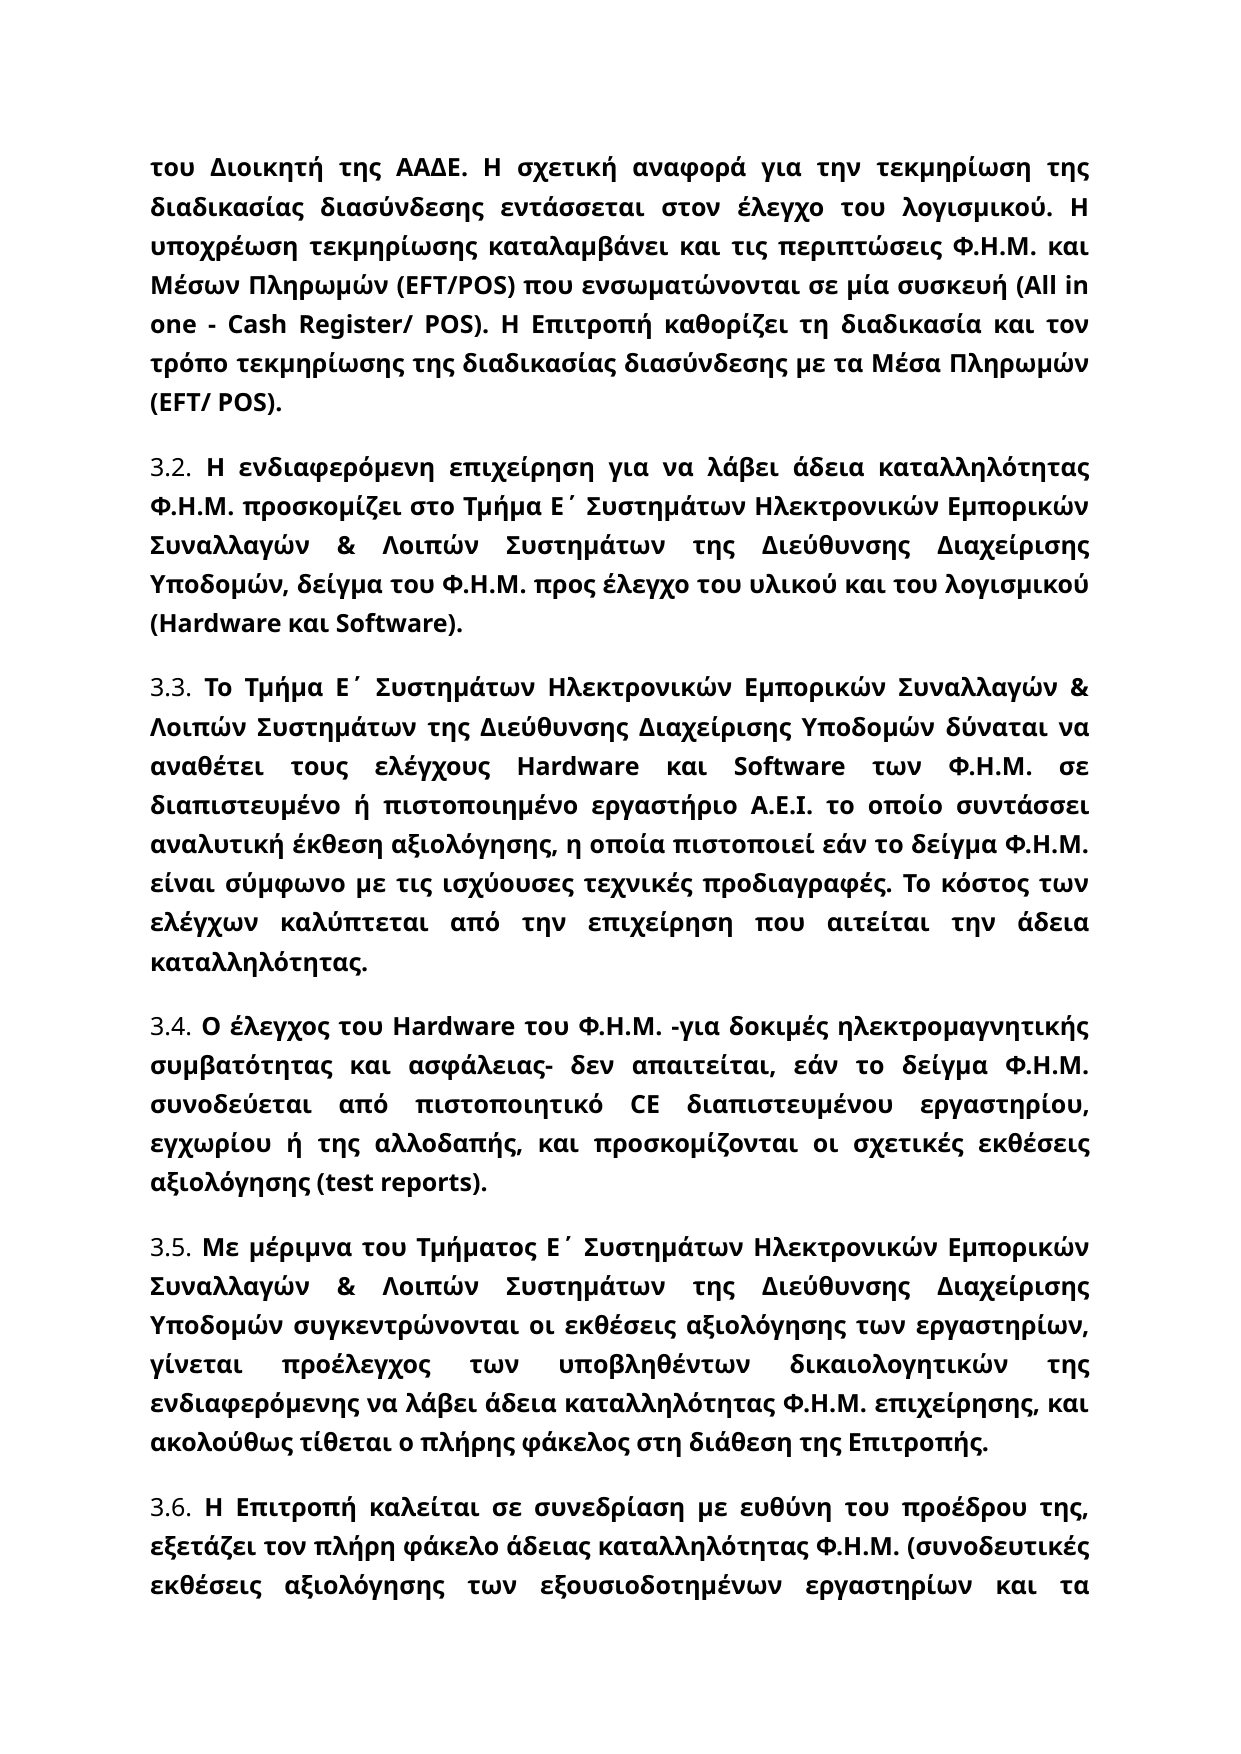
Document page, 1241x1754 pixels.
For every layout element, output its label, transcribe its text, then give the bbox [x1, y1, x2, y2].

text 3.4. Ο έλεγχος του Hardware του Φ.Η.Μ. -για δοκιμές ηλεκτρομαγνητικής συμβατότητας και ασφάλειας- δεν απαιτείται, εάν το δείγμα Φ.Η.Μ. συνοδεύεται από πιστοποιητικό CE διαπιστευμένου εργαστηρίου, εγχωρίου ή της αλλοδαπής, και προσκομίζονται οι σχετικές εκθέσεις αξιολόγησης (test reports). [150, 1008, 1090, 1199]
text 3.5. Με μέριμνα του Τμήματος Ε΄ Συστημάτων Ηλεκτρονικών Εμπορικών Συναλλαγών & Λοιπών Συστημάτων της Διεύθυνσης Διαχείρισης Υποδομών συγκεντρώνονται οι εκθέσεις αξιολόγησης των εργαστηρίων, γίνεται προέλεγχος των υποβληθέντων δικαιολογητικών της ενδιαφερόμενης να λάβει άδεια καταλληλότητας Φ.Η.Μ. επιχείρησης, και ακολούθως τίθεται ο πλήρης φάκελος στη διάθεση της Επιτροπής. [150, 1229, 1090, 1459]
text 3.6. Η Επιτροπή καλείται σε συνεδρίαση με ευθύνη του προέδρου της, εξετάζει τον πλήρη φάκελο άδειας καταλληλότητας Φ.Η.Μ. (συνοδευτικές εκθέσεις αξιολόγησης των εξουσιοδοτημένων εργαστηρίων και τα [150, 1489, 1090, 1602]
text 3.3. Το Τμήμα Ε΄ Συστημάτων Ηλεκτρονικών Εμπορικών Συναλλαγών & Λοιπών Συστημάτων της Διεύθυνσης Διαχείρισης Υποδομών δύναται να αναθέτει τους ελέγχους Hardware και Software των Φ.Η.Μ. σε διαπιστευμένο ή πιστοποιημένο εργαστήριο Α.Ε.Ι. το οποίο συντάσσει αναλυτική έκθεση αξιολόγησης, η οποία πιστοποιεί εάν το δείγμα Φ.Η.Μ. είναι σύμφωνο με τις ισχύουσες τεχνικές προδιαγραφές. Το κόστος των ελέγχων καλύπτεται από την επιχείρηση που αιτείται την άδεια καταλληλότητας. [150, 670, 1090, 978]
text του Διοικητή της ΑΑΔΕ. Η σχετική αναφορά για την τεκμηρίωση της διαδικασίας διασύνδεσης εντάσσεται στον έλεγχο του λογισμικού. Η υποχρέωση τεκμηρίωσης καταλαμβάνει και τις περιπτώσεις Φ.Η.Μ. και Μέσων Πληρωμών (EFT/POS) που ενσωματώνονται σε μία συσκευή (Αll in one - Cash Register/ POS). Η Επιτροπή καθορίζει τη διαδικασία και τον τρόπο τεκμηρίωσης της διαδικασίας διασύνδεσης με τα Μέσα Πληρωμών (EFT/ POS). [150, 150, 1090, 419]
text 3.2. Η ενδιαφερόμενη επιχείρηση για να λάβει άδεια καταλληλότητας Φ.Η.Μ. προσκομίζει στο Τμήμα Ε΄ Συστημάτων Ηλεκτρονικών Εμπορικών Συναλλαγών & Λοιπών Συστημάτων της Διεύθυνσης Διαχείρισης Υποδομών, δείγμα του Φ.Η.Μ. προς έλεγχο του υλικού και του λογισμικού (Hardware και Software). [150, 449, 1090, 640]
